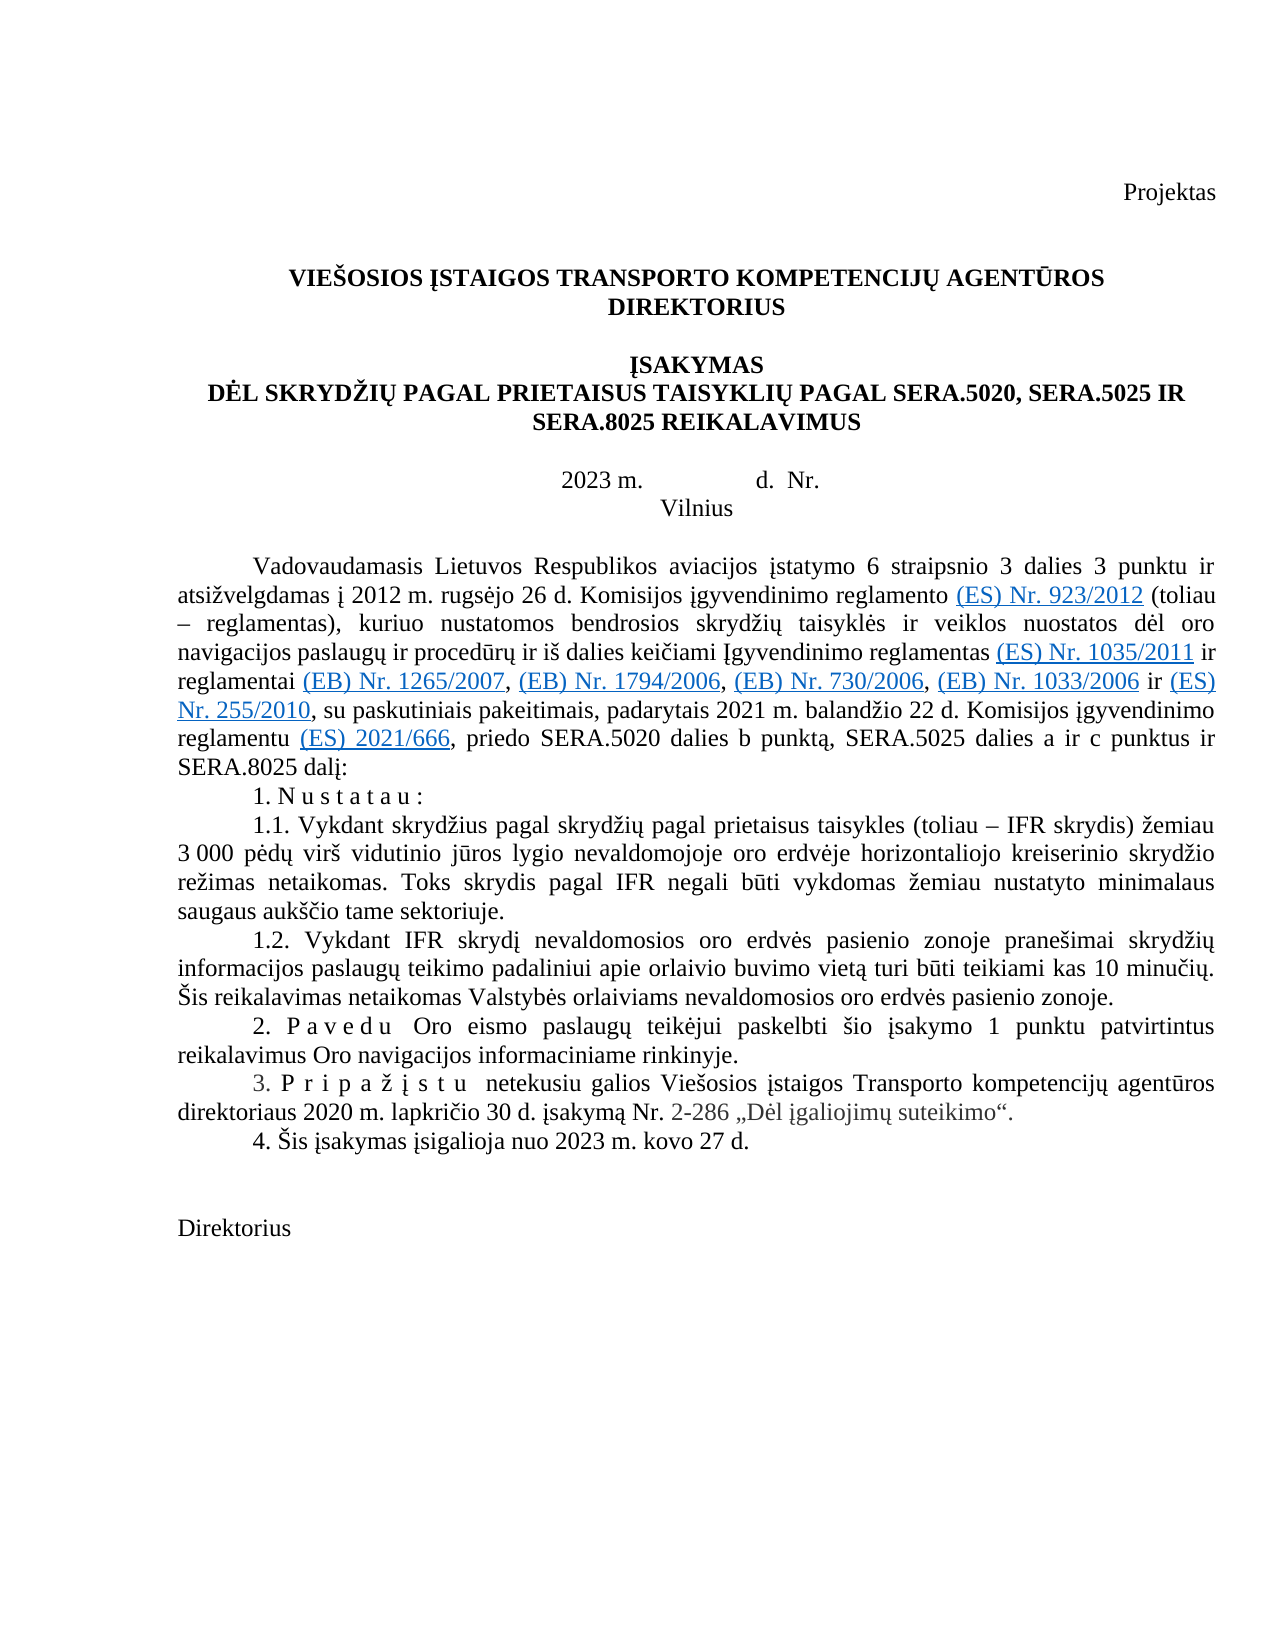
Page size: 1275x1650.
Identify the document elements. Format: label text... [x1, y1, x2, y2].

text 1.2. Vykdant IFR skrydį nevaldomosios oro erdvės pasienio zonoje pranešimai skrydžių informacijos paslaugų teikimo padaliniui apie orlaivio buvimo vietą turi būti teikiami kas 10 minučių. Šis reikalavimas netaikomas Valstybės orlaiviams nevaldomosios oro erdvės pasienio zonoje. [177, 925, 1216, 1011]
text 4. Šis įsakymas įsigalioja nuo 2023 m. kovo 27 d. [177, 1126, 1216, 1155]
text 3. P r i p a ž į s t u netekusiu galios Viešosios įstaigos Transporto kompetencijų agentūros direktoriaus 2020 m. lapkričio 30 d. įsakymą Nr. 2-286 „Dėl įgaliojimų suteikimo“. [177, 1068, 1216, 1126]
text Direktorius [177, 292, 1216, 321]
text VIEŠOSIOS ĮSTAIGOS TRANSPORTO KOMPETENCIJŲ AGENTŪROS [177, 263, 1216, 292]
text 1. Nustatau: [177, 781, 1216, 810]
table_cell [178, 436, 1215, 465]
text Direktorius [177, 1213, 1216, 1242]
table_cell 2023 m. d. Nr. [178, 465, 1215, 493]
text 1.1. Vykdant skrydžius pagal skrydžių pagal prietaisus taisykles (toliau – IFR skrydis) žemiau 3 000 pėdų virš vidutinio jūros lygio nevaldomojoje oro erdvėje horizontaliojo kreiserinio skrydžio režimas netaikomas. Toks skrydis pagal IFR negali būti vykdomas žemiau nustatyto minimalaus saugaus aukščio tame sektoriuje. [177, 810, 1216, 925]
table_cell Vilnius [178, 494, 1215, 522]
text Projektas [177, 177, 1216, 206]
table_header ĮSAKYMAS [178, 350, 1215, 378]
text 2. Pavedu Oro eismo paslaugų teikėjui paskelbti šio įsakymo 1 punktu patvirtintus reikalavimus Oro navigacijos informaciniame rinkinyje. [177, 1011, 1216, 1068]
text Vadovaudamasis Lietuvos Respublikos aviacijos įstatymo 6 straipsnio 3 dalies 3 punktu ir atsižvelgdamas į 2012 m. rugsėjo 26 d. Komisijos įgyvendinimo reglamento (ES) Nr. 923/2012 (toliau – reglamentas), kuriuo nustatomos bendrosios skrydžių taisyklės ir veiklos nuostatos dėl oro navigacijos paslaugų ir procedūrų ir iš dalies keičiami Įgyvendinimo reglamentas (ES) Nr. 1035/2011 ir reglamentai (EB) Nr. 1265/2007, (EB) Nr. 1794/2006, (EB) Nr. 730/2006, (EB) Nr. 1033/2006 ir (ES) Nr. 255/2010, su paskutiniais pakeitimais, padarytais 2021 m. balandžio 22 d. Komisijos įgyvendinimo reglamentu (ES) 2021/666, priedo SERA.5020 dalies b punktą, SERA.5025 dalies a ir c punktus ir SERA.8025 dalį: [177, 551, 1216, 781]
table_cell DĖL SKRYDŽIŲ PAGAL PRIETAISUS TAISYKLIŲ PAGAL SERA.5020, SERA.5025 IR SERA.8025 REIKALAVIMUS [178, 379, 1215, 436]
